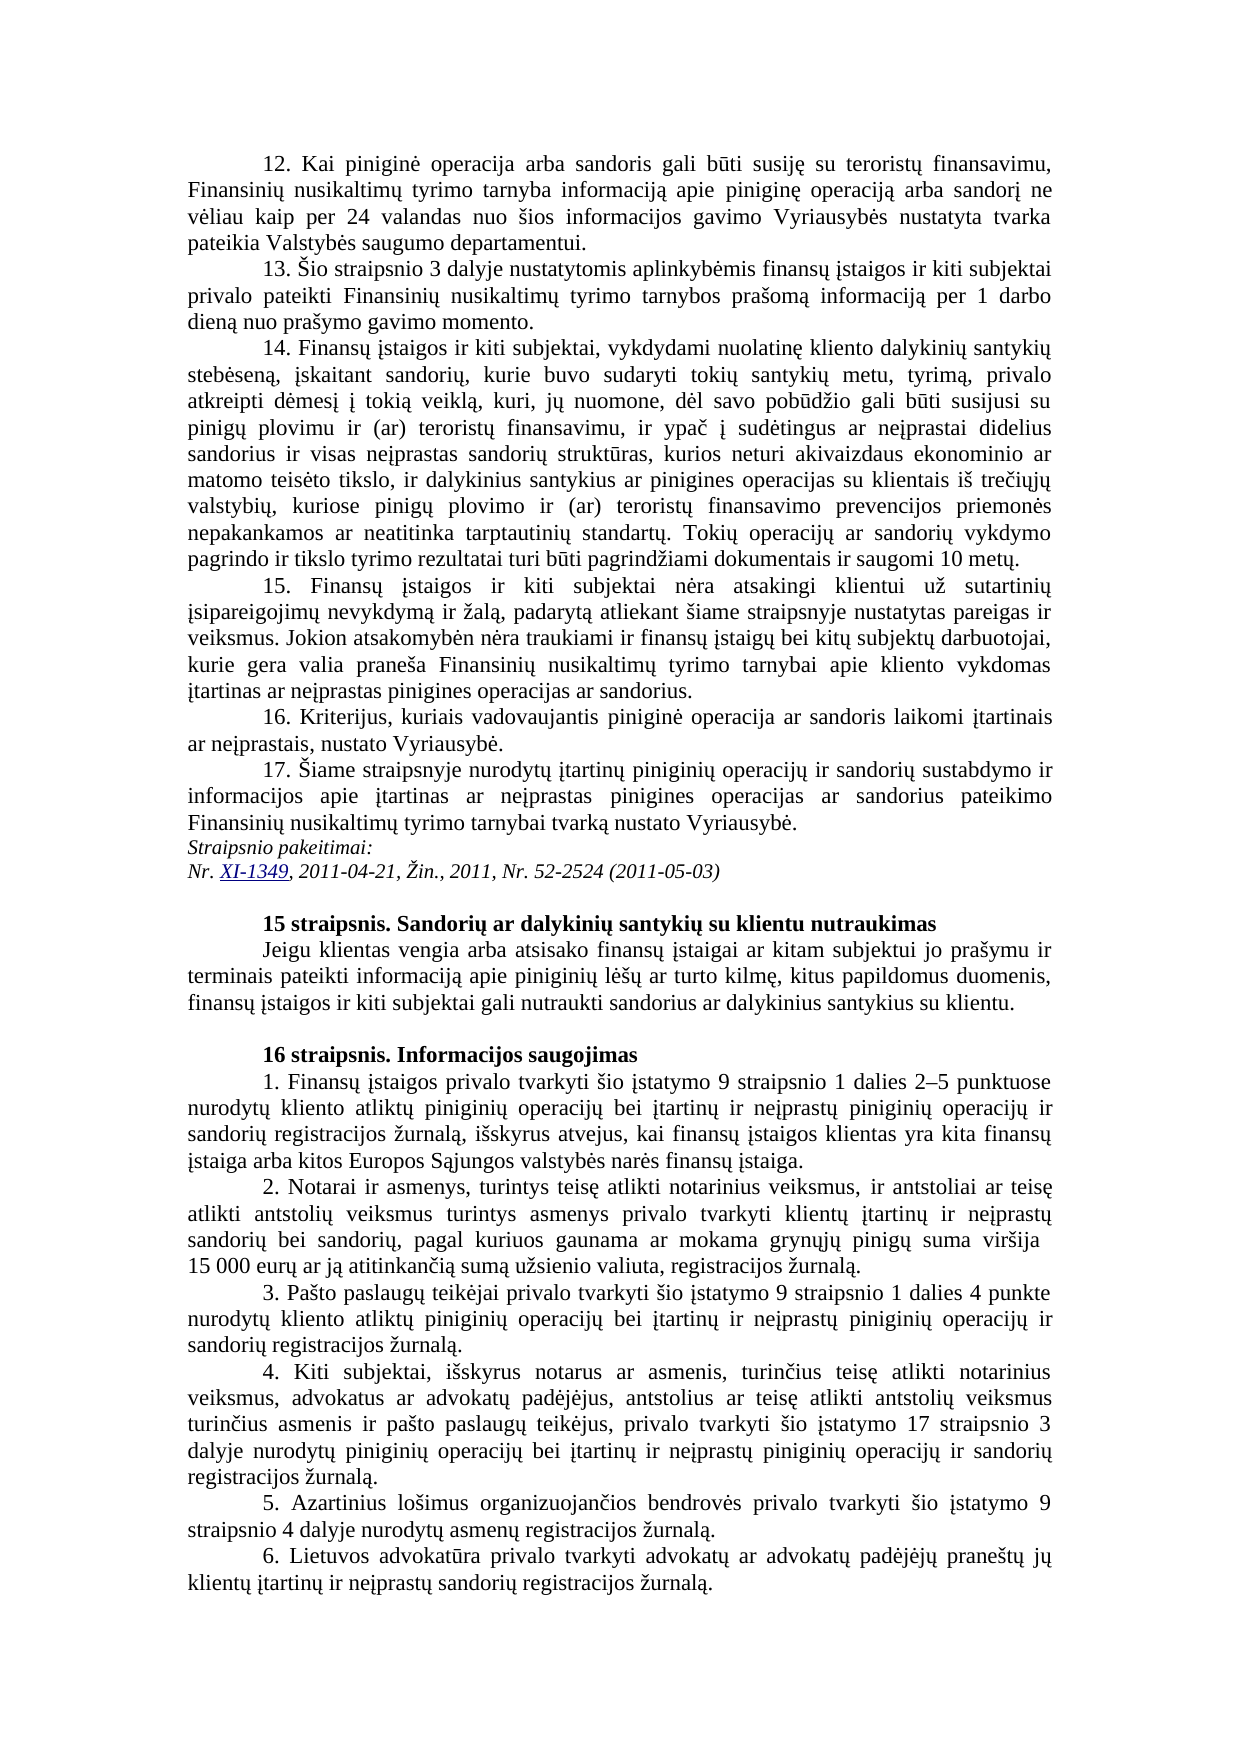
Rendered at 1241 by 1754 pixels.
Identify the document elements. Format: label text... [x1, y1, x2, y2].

text 2. Notarai ir asmenys, turintys teisę atlikti notarinius veiksmus, ir antstoliai ar teisę atlikti antstolių veiksmus turintys asmenys privalo tvarkyti klientų įtartinų ir neįprastų sandorių bei sandorių, pagal kuriuos gaunama ar mokama grynųjų pinigų suma viršija 15 000 eurų ar ją atitinkančią sumą užsienio valiuta, registracijos žurnalą. [187, 1173, 1053, 1279]
text 16 straipsnis. Informacijos saugojimas [187, 1041, 1053, 1068]
text 1. Finansų įstaigos privalo tvarkyti šio įstatymo 9 straipsnio 1 dalies 2–5 punktuose nurodytų kliento atliktų piniginių operacijų bei įtartinų ir neįprastų piniginių operacijų ir sandorių registracijos žurnalą, išskyrus atvejus, kai finansų įstaigos klientas yra kita finansų įstaiga arba kitos Europos Sąjungos valstybės narės finansų įstaiga. [187, 1068, 1053, 1173]
text 5. Azartinius lošimus organizuojančios bendrovės privalo tvarkyti šio įstatymo 9 straipsnio 4 dalyje nurodytų asmenų registracijos žurnalą. [187, 1489, 1053, 1542]
text 4. Kiti subjektai, išskyrus notarus ar asmenis, turinčius teisę atlikti notarinius veiksmus, advokatus ar advokatų padėjėjus, antstolius ar teisę atlikti antstolių veiksmus turinčius asmenis ir pašto paslaugų teikėjus, privalo tvarkyti šio įstatymo 17 straipsnio 3 dalyje nurodytų piniginių operacijų bei įtartinų ir neįprastų piniginių operacijų ir sandorių registracijos žurnalą. [187, 1358, 1053, 1489]
text 14. Finansų įstaigos ir kiti subjektai, vykdydami nuolatinę kliento dalykinių santykių stebėseną, įskaitant sandorių, kurie buvo sudaryti tokių santykių metu, tyrimą, privalo atkreipti dėmesį į tokią veiklą, kuri, jų nuomone, dėl savo pobūdžio gali būti susijusi su pinigų plovimu ir (ar) teroristų finansavimu, ir ypač į sudėtingus ar neįprastai didelius sandorius ir visas neįprastas sandorių struktūras, kurios neturi akivaizdaus ekonominio ar matomo teisėto tikslo, ir dalykinius santykius ar pinigines operacijas su klientais iš trečiųjų valstybių, kuriose pinigų plovimo ir (ar) teroristų finansavimo prevencijos priemonės nepakankamos ar neatitinka tarptautinių standartų. Tokių operacijų ar sandorių vykdymo pagrindo ir tikslo tyrimo rezultatai turi būti pagrindžiami dokumentais ir saugomi 10 metų. [187, 334, 1053, 572]
text 15 straipsnis. Sandorių ar dalykinių santykių su klientu nutraukimas [187, 910, 1053, 936]
text 6. Lietuvos advokatūra privalo tvarkyti advokatų ar advokatų padėjėjų praneštų jų klientų įtartinų ir neįprastų sandorių registracijos žurnalą. [187, 1542, 1053, 1595]
text Nr. XI-1349, 2011-04-21, Žin., 2011, Nr. 52-2524 (2011-05-03) [187, 859, 1053, 883]
text 13. Šio straipsnio 3 dalyje nustatytomis aplinkybėmis finansų įstaigos ir kiti subjektai privalo pateikti Finansinių nusikaltimų tyrimo tarnybos prašomą informaciją per 1 darbo dieną nuo prašymo gavimo momento. [187, 255, 1053, 334]
text 12. Kai piniginė operacija arba sandoris gali būti susiję su teroristų finansavimu, Finansinių nusikaltimų tyrimo tarnyba informaciją apie piniginę operaciją arba sandorį ne vėliau kaip per 24 valandas nuo šios informacijos gavimo Vyriausybės nustatyta tvarka pateikia Valstybės saugumo departamentui. [187, 150, 1053, 255]
text Jeigu klientas vengia arba atsisako finansų įstaigai ar kitam subjektui jo prašymu ir terminais pateikti informaciją apie piniginių lėšų ar turto kilmę, kitus papildomus duomenis, finansų įstaigos ir kiti subjektai gali nutraukti sandorius ar dalykinius santykius su klientu. [187, 936, 1053, 1015]
text 16. Kriterijus, kuriais vadovaujantis piniginė operacija ar sandoris laikomi įtartinais ar neįprastais, nustato Vyriausybė. [187, 703, 1053, 756]
text Straipsnio pakeitimai: [187, 835, 1053, 859]
text 3. Pašto paslaugų teikėjai privalo tvarkyti šio įstatymo 9 straipsnio 1 dalies 4 punkte nurodytų kliento atliktų piniginių operacijų bei įtartinų ir neįprastų piniginių operacijų ir sandorių registracijos žurnalą. [187, 1279, 1053, 1358]
text 15. Finansų įstaigos ir kiti subjektai nėra atsakingi klientui už sutartinių įsipareigojimų nevykdymą ir žalą, padarytą atliekant šiame straipsnyje nustatytas pareigas ir veiksmus. Jokion atsakomybėn nėra traukiami ir finansų įstaigų bei kitų subjektų darbuotojai, kurie gera valia praneša Finansinių nusikaltimų tyrimo tarnybai apie kliento vykdomas įtartinas ar neįprastas pinigines operacijas ar sandorius. [187, 572, 1053, 703]
text 17. Šiame straipsnyje nurodytų įtartinų piniginių operacijų ir sandorių sustabdymo ir informacijos apie įtartinas ar neįprastas pinigines operacijas ar sandorius pateikimo Finansinių nusikaltimų tyrimo tarnybai tvarką nustato Vyriausybė. [187, 756, 1053, 835]
